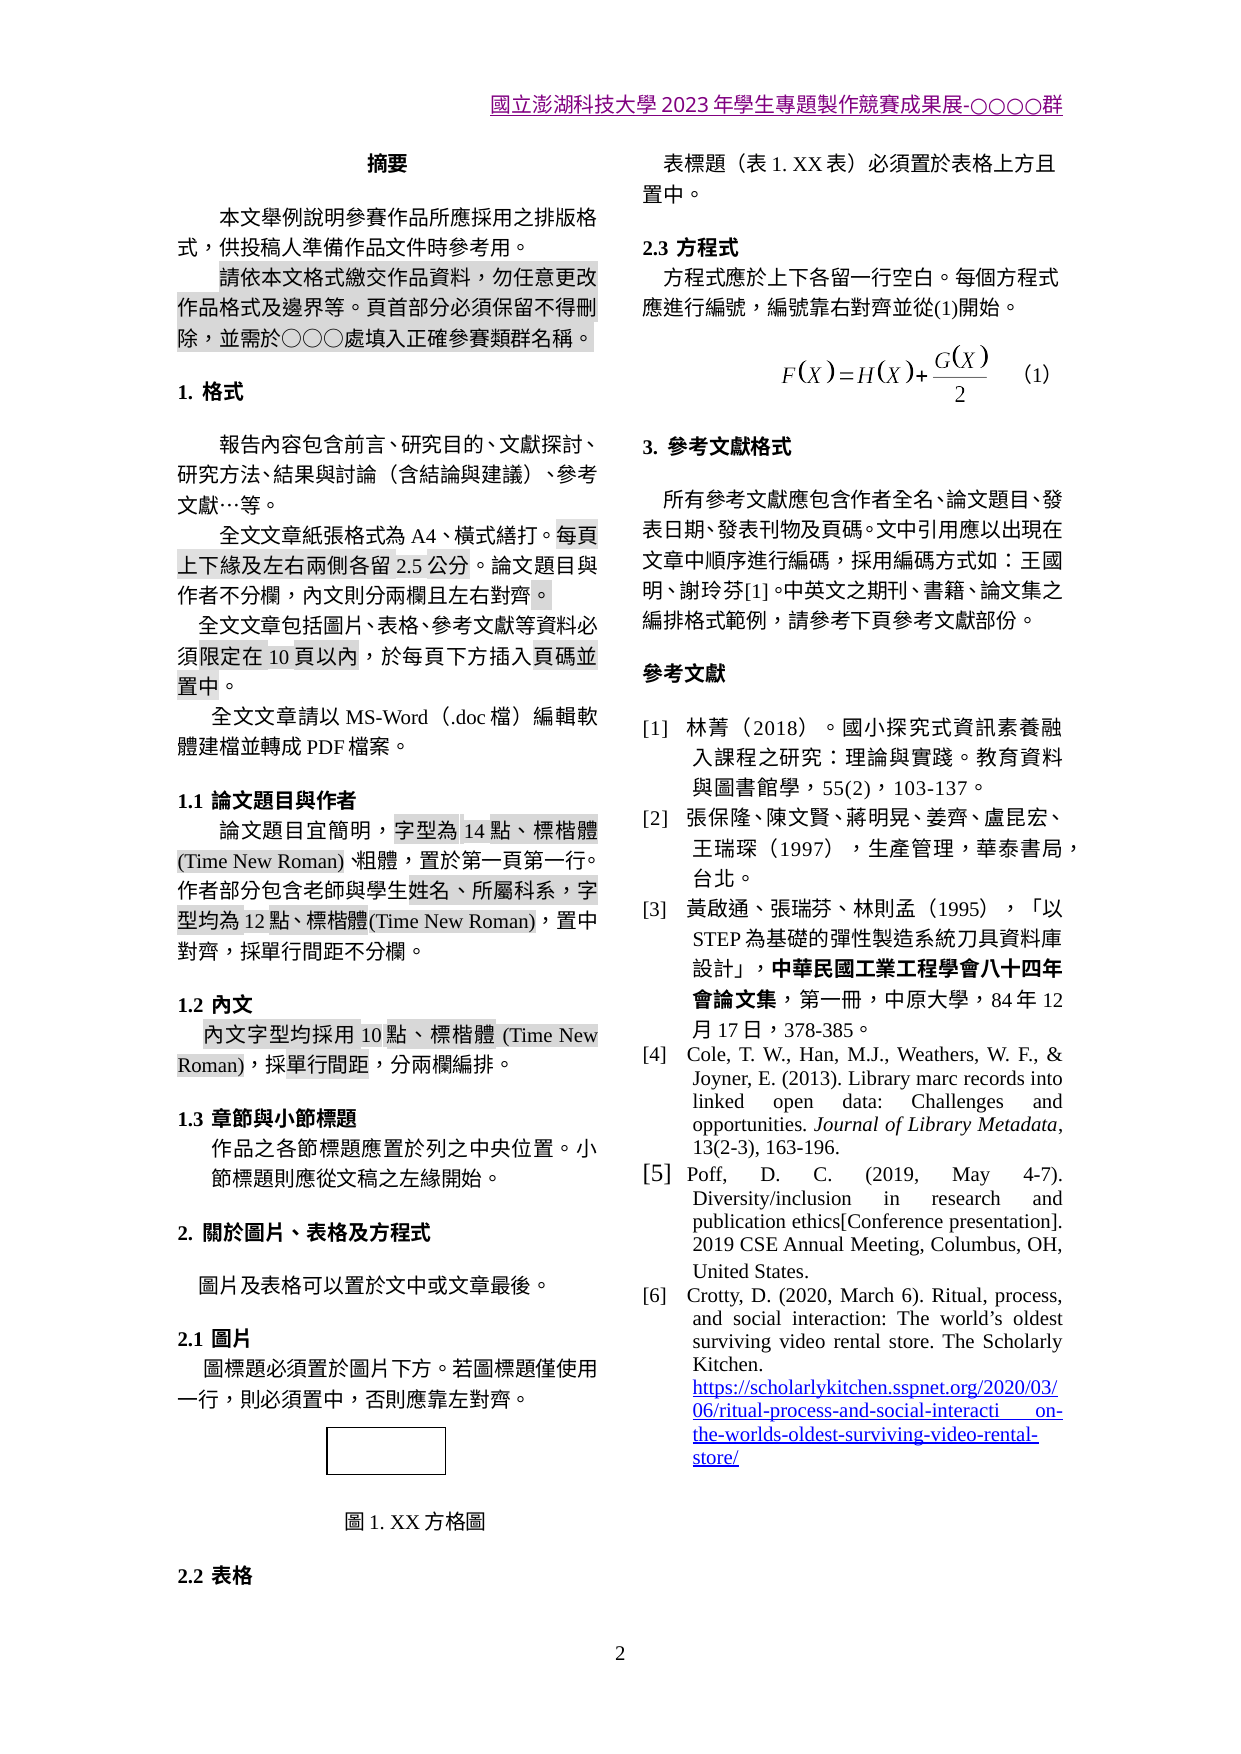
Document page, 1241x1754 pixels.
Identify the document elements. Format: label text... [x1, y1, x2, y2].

list 圖片 [177, 1322, 598, 1353]
text 圖標題必須置於圖片下方。若圖標題僅使用一行，則必須置中，否則應靠左對齊。 [177, 1353, 598, 1413]
list Poff, D. C. (2019, May 4-7). Diversity/inclusion in research and publication ethics[Conference presentation]. 2019 CSE Annual Meeting, Columbus, OH, United States. [642, 1159, 1063, 1284]
list 關於圖片、表格及方程式 [177, 1216, 598, 1246]
text 全文文章紙張格式為A4、橫式繕打。每頁上下緣及左右兩側各留2.5公分。論文題目與作者不分欄，內文則分兩欄且左右對齊。 [177, 519, 598, 610]
text 內文字型均採用10點、標楷體 (Time New Roman)，採單行間距，分兩欄編排。 [177, 1018, 598, 1079]
list 格式 [177, 375, 598, 405]
list Crotty, D. (2020, March 6). Ritual, process, and social interaction: The world’s oldest surviving video rental store. The Scholarly Kitchen. https://scholarlykitchen.sspnet.org/2020/03/06/ritual-process-and-social-interacti on-the-worlds-oldest-surviving-video-rental-store/ [642, 1284, 1063, 1469]
list 方程式 [642, 231, 1063, 261]
list 表格 [177, 1559, 598, 1589]
text 全文文章包括圖片、表格、參考文獻等資料必須限定在10頁以內，於每頁下方插入頁碼並置中。 [177, 610, 598, 700]
list 張保隆、陳文賢、蔣明晃、姜齊、盧昆宏、王瑞琛（1997），生產管理，華泰書局，台北。 [642, 802, 1063, 892]
list 林菁（2018）。國小探究式資訊素養融入課程之研究：理論與實踐。教育資料與圖書館學，55(2)，103-137。 [642, 711, 1063, 802]
text 作品之各節標題應置於列之中央位置。小節標題則應從文稿之左緣開始。 [212, 1132, 598, 1193]
text 表標題（表1. XX表）必須置於表格上方且置中。 [642, 148, 1063, 208]
text 所有參考文獻應包含作者全名、論文題目、發表日期、發表刊物及頁碼。文中引用應以出現在文章中順序進行編碼，採用編碼方式如：王國明、謝玲芬[1]。中英文之期刊、書籍、論文集之編排格式範例，請參考下頁參考文獻部份。 [642, 483, 1063, 634]
text 報告內容包含前言、研究目的、文獻探討、研究方法、結果與討論（含結論與建議）、參考文獻…等。 [177, 428, 598, 519]
list 論文題目與作者 [177, 784, 598, 814]
text 圖1. XX方格圖 [177, 1506, 598, 1536]
text （1） [642, 345, 1063, 407]
text 論文題目宜簡明，字型為14點、標楷體(Time New Roman)、粗體，置於第一頁第一行。作者部分包含老師與學生姓名、所屬科系，字型均為12點、標楷體(Time New Roman)，置中對齊，採單行間距不分欄。 [177, 814, 598, 965]
text 圖片及表格可以置於文中或文章最後。 [177, 1269, 598, 1299]
text 本文舉例說明參賽作品所應採用之排版格式，供投稿人準備作品文件時參考用。 [177, 201, 598, 261]
list 內文 [177, 988, 598, 1018]
text 參考文獻 [642, 658, 1063, 688]
list 章節與小節標題 [177, 1102, 598, 1132]
text 請依本文格式繳交作品資料，勿任意更改作品格式及邊界等。頁首部分必須保留不得刪除，並需於○○○處填入正確參賽類群名稱。 [177, 261, 598, 352]
list Cole, T. W., Han, M.J., Weathers, W. F., & Joyner, E. (2013). Library marc records into linked open data: Challenges and opportunities. Journal of Library Metadata, 13(2-3), 163-196. [642, 1043, 1063, 1159]
list 參考文獻格式 [642, 430, 1063, 460]
list 黃啟通、張瑞芬、林則孟（1995），「以STEP為基礎的彈性製造系統刀具資料庫設計」，中華民國工業工程學會八十四年會論文集，第一冊，中原大學，84年12月17日，378-385。 [642, 892, 1063, 1043]
text 方程式應於上下各留一行空白。每個方程式應進行編號，編號靠右對齊並從(1)開始。 [642, 261, 1063, 322]
text 摘要 [177, 148, 598, 178]
text 全文文章請以MS-Word（.doc檔）編輯軟體建檔並轉成PDF檔案。 [177, 700, 598, 761]
